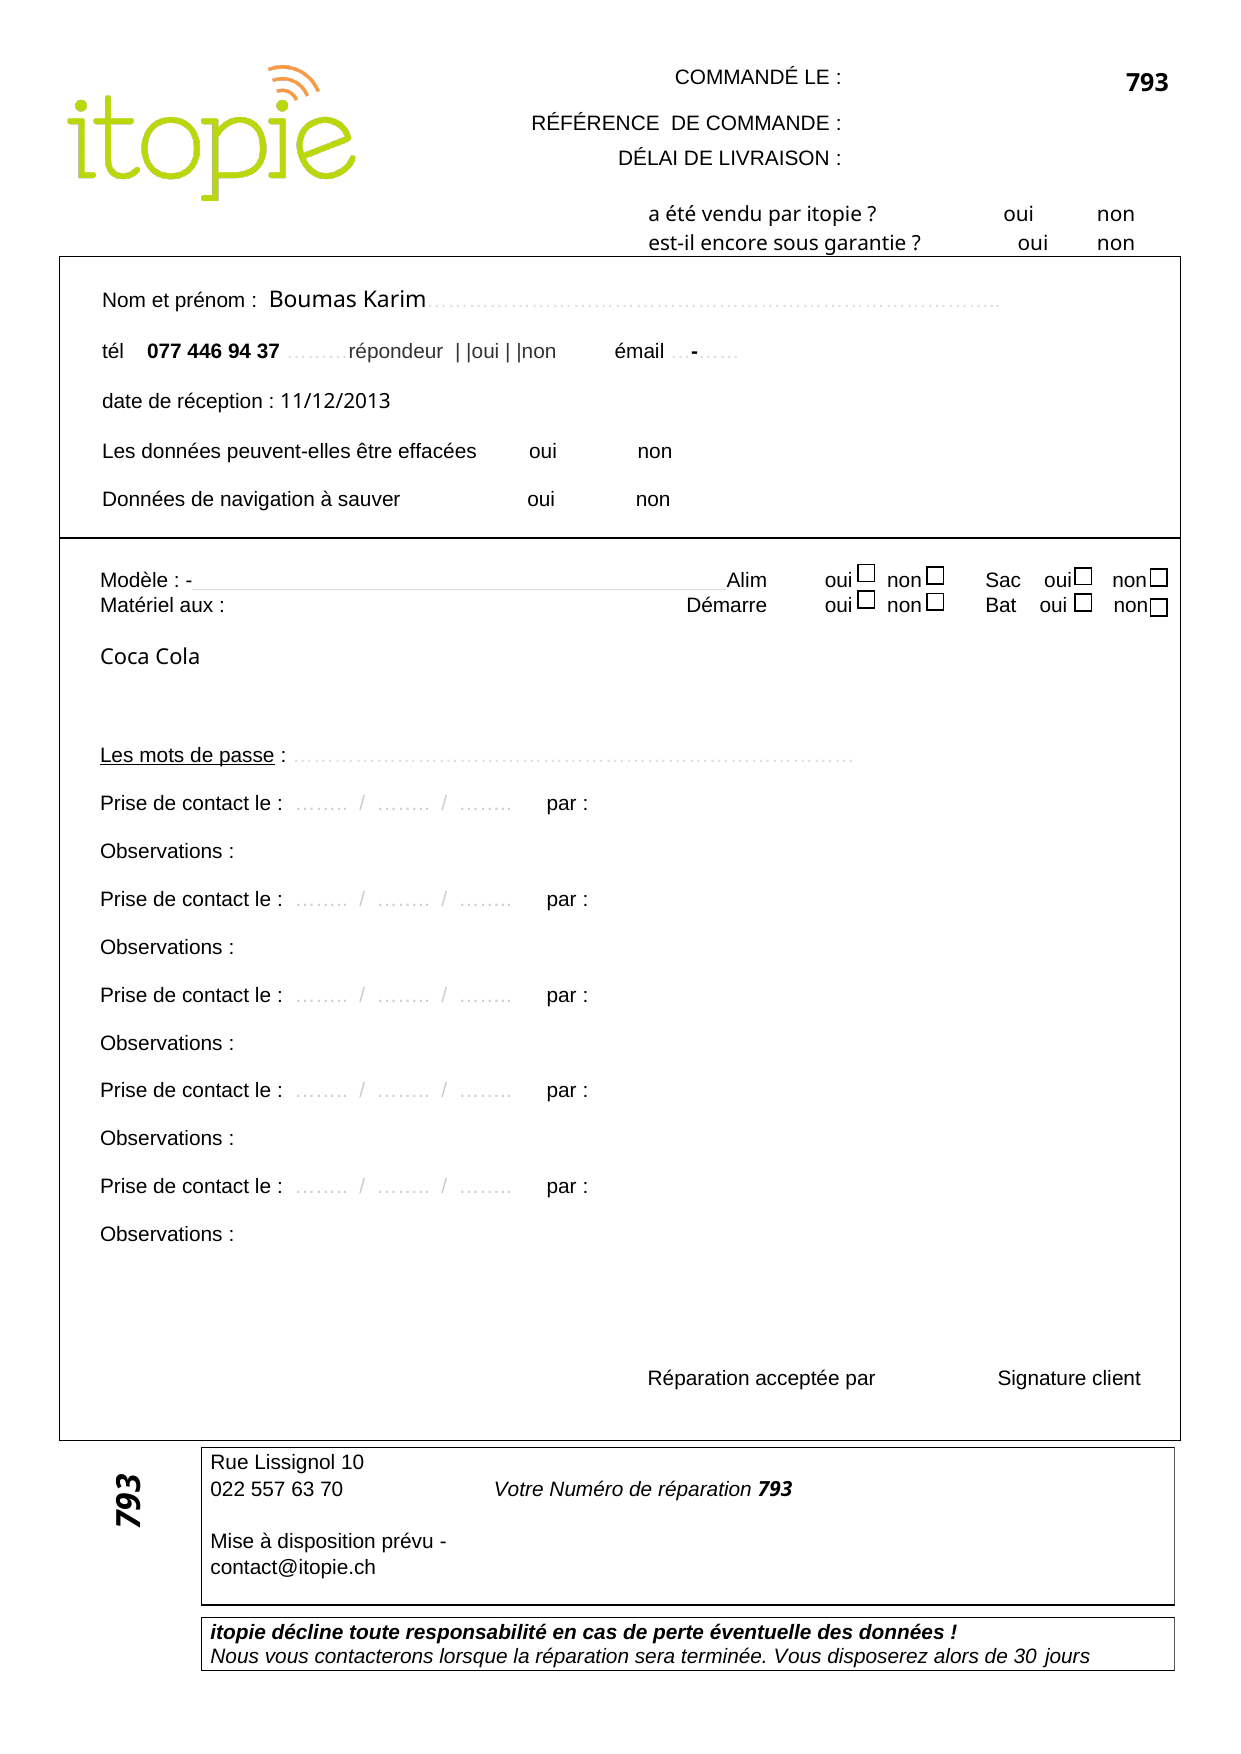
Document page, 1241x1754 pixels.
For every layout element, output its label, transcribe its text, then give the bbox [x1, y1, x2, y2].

text Prise de contact le : …….. / …….. / …….. par : [60, 1075, 1180, 1102]
text Prise de contact le : …….. / …….. / …….. par : [60, 979, 1180, 1006]
text Prise de contact le : …….. / …….. / …….. par : [60, 788, 1180, 815]
table_header Rue Lissignol 10 022 557 63 70 Votre Numéro de réparation 793 Mise à disposition prévu - contact@itopie.ch [195, 1441, 1180, 1611]
table_header 793 [847, 59, 1180, 104]
text Observations : [60, 1219, 1180, 1246]
text Observations : [60, 1123, 1180, 1150]
table_cell RÉFÉRENCE DE COMMANDE : [490, 105, 847, 140]
table_cell itopie décline toute responsabilité en cas de perte éventuelle des données ! Nous vous contacterons lorsque la réparation sera terminée. Vous disposerez alors de 30 jours [195, 1611, 1180, 1677]
text Nom et prénom : Boumas Karim……………………………………………………………………….. [60, 280, 1180, 314]
text a été vendu par itopie ? oui non [59, 199, 1181, 228]
text Modèle : - Alim oui non Sac oui non [60, 562, 856, 590]
text tél 077 446 94 37 ………répondeur | |oui | |non émail …-…… [60, 335, 1180, 362]
text Coca Cola [60, 638, 1180, 671]
text Réparation acceptée par Signature client [60, 1363, 1180, 1390]
text Les mots de passe : ……………………………………………………………………… [60, 740, 1180, 767]
text Prise de contact le : …….. / …….. / …….. par : [60, 1171, 1180, 1198]
table_header COMMANDÉ LE : [490, 59, 847, 104]
table_cell [847, 105, 1180, 140]
text Matériel aux : Démarre oui non Bat oui non [60, 590, 1180, 617]
text Observations : [60, 1027, 1180, 1054]
table_header 793 [59, 1441, 195, 1677]
text Modèle : - Alim oui non Sac oui non [948, 562, 1180, 590]
text Les données peuvent-elles être effacées oui non [60, 436, 1180, 463]
text Données de navigation à sauver oui non [60, 484, 1180, 511]
table_cell [847, 140, 1180, 175]
table_cell DÉLAI DE LIVRAISON : [490, 140, 847, 175]
text Observations : [60, 836, 1180, 863]
text Observations : [60, 931, 1180, 958]
text date de réception : 11/12/2013 [60, 383, 1180, 415]
text est-il encore sous garantie ? oui non [59, 228, 1181, 256]
text Prise de contact le : …….. / …….. / …….. par : [60, 883, 1180, 911]
picture [67, 65, 356, 201]
text Modèle : - Alim oui non Sac oui non [879, 562, 925, 590]
